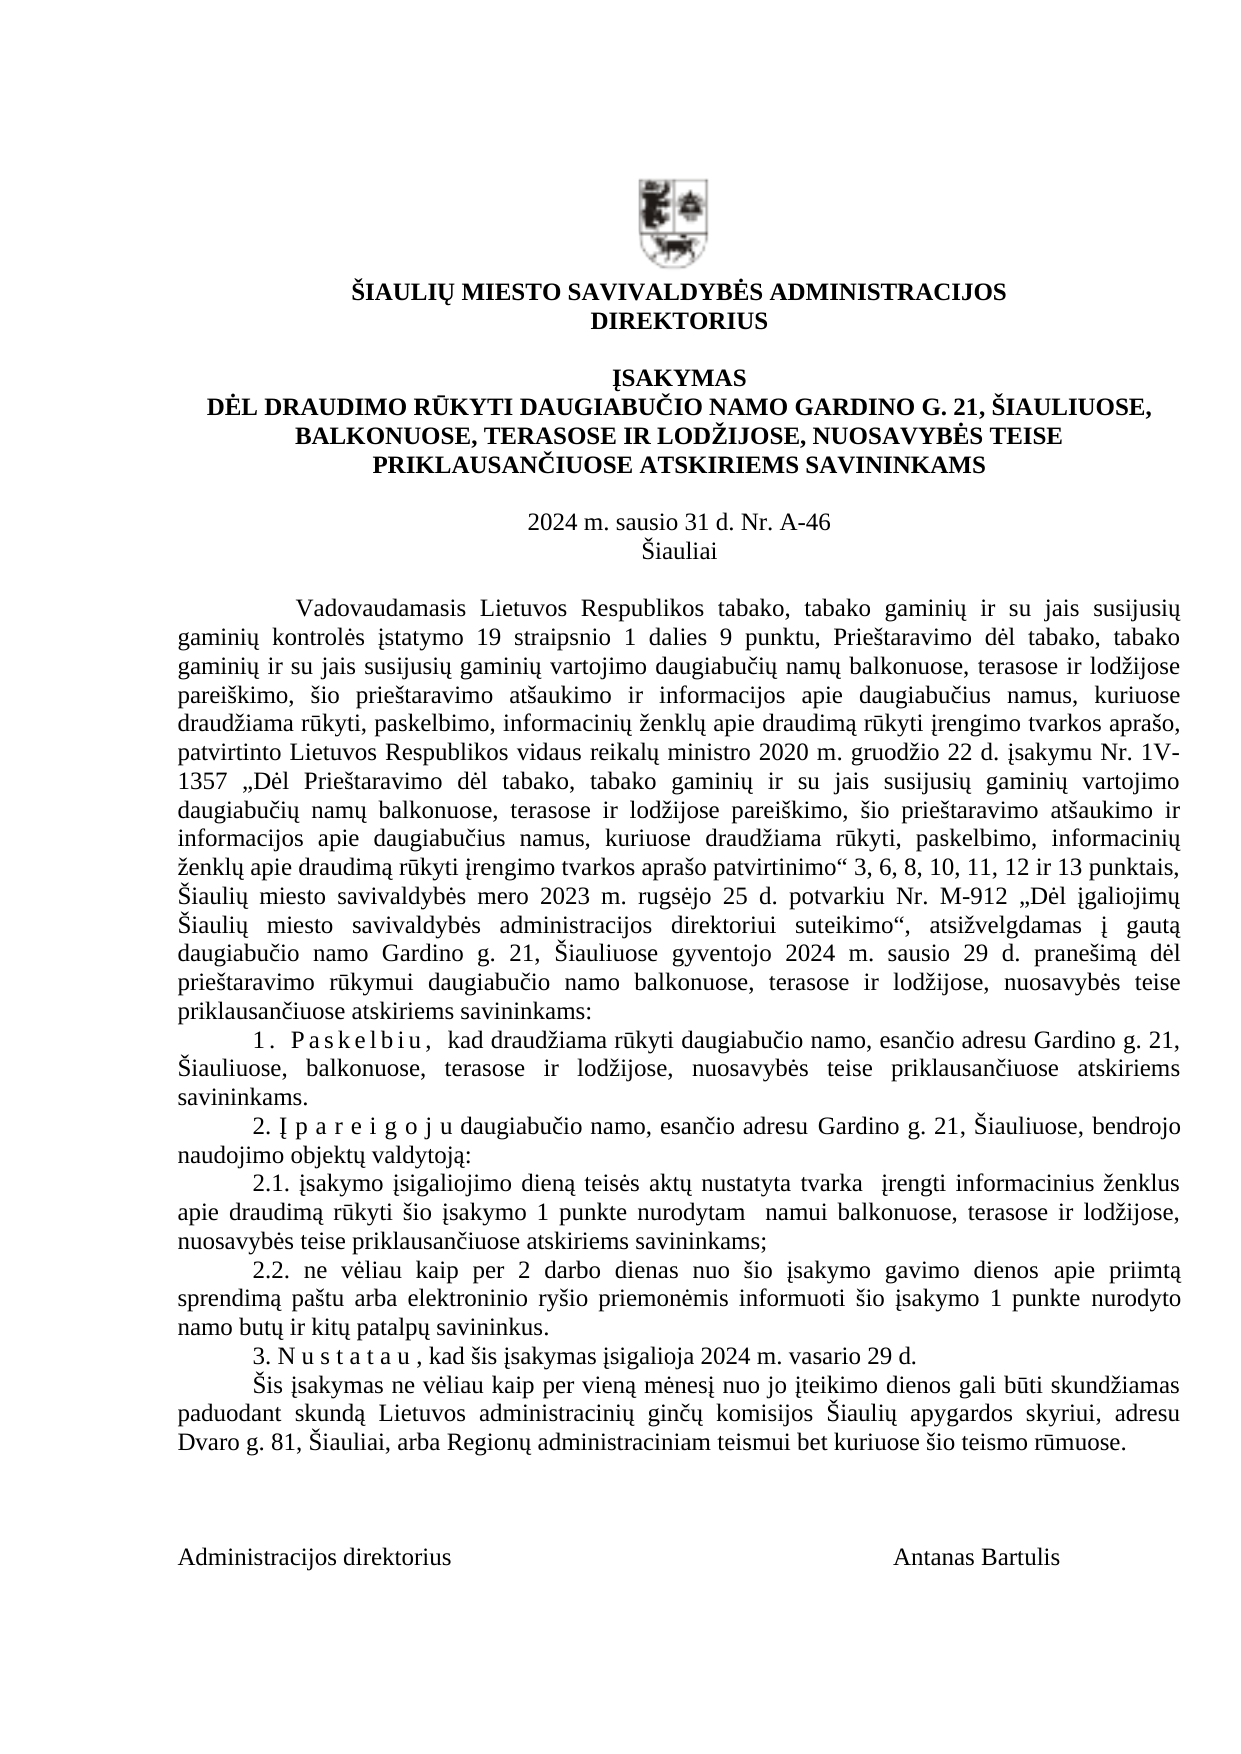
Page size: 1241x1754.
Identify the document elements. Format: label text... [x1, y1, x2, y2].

text DIREKTORIUS [177, 306, 1181, 335]
text ĮSAKYMAS [177, 363, 1181, 392]
text Administracijos direktorius Antanas Bartulis [177, 1542, 1181, 1571]
text 2.1. įsakymo įsigaliojimo dieną teisės aktų nustatyta tvarka įrengti informacinius ženklus apie draudimą rūkyti šio įsakymo 1 punkte nurodytam namui balkonuose, terasose ir lodžijose, nuosavybės teise priklausančiuose atskiriems savininkams; [177, 1168, 1181, 1255]
text 2. Į p a r e i g o j u daugiabučio namo, esančio adresu Gardino g. 21, Šiauliuose, bendrojo naudojimo objektų valdytoją: [177, 1111, 1181, 1168]
text 1. Paskelbiu, kad draudžiama rūkyti daugiabučio namo, esančio adresu Gardino g. 21, Šiauliuose, balkonuose, terasose ir lodžijose, nuosavybės teise priklausančiuose atskiriems savininkams. [177, 1025, 1181, 1111]
text Vadovaudamasis Lietuvos Respublikos tabako, tabako gaminių ir su jais susijusių gaminių kontrolės įstatymo 19 straipsnio 1 dalies 9 punktu, Prieštaravimo dėl tabako, tabako gaminių ir su jais susijusių gaminių vartojimo daugiabučių namų balkonuose, terasose ir lodžijose pareiškimo, šio prieštaravimo atšaukimo ir informacijos apie daugiabučius namus, kuriuose draudžiama rūkyti, paskelbimo, informacinių ženklų apie draudimą rūkyti įrengimo tvarkos aprašo, patvirtinto Lietuvos Respublikos vidaus reikalų ministro 2020 m. gruodžio 22 d. įsakymu Nr. 1V-1357 „Dėl Prieštaravimo dėl tabako, tabako gaminių ir su jais susijusių gaminių vartojimo daugiabučių namų balkonuose, terasose ir lodžijose pareiškimo, šio prieštaravimo atšaukimo ir informacijos apie daugiabučius namus, kuriuose draudžiama rūkyti, paskelbimo, informacinių ženklų apie draudimą rūkyti įrengimo tvarkos aprašo patvirtinimo“ 3, 6, 8, 10, 11, 12 ir 13 punktais, Šiaulių miesto savivaldybės mero 2023 m. rugsėjo 25 d. potvarkiu Nr. M-912 „Dėl įgaliojimų Šiaulių miesto savivaldybės administracijos direktoriui suteikimo“, atsižvelgdamas į gautą daugiabučio namo Gardino g. 21, Šiauliuose gyventojo 2024 m. sausio 29 d. pranešimą dėl prieštaravimo rūkymui daugiabučio namo balkonuose, terasose ir lodžijose, nuosavybės teise priklausančiuose atskiriems savininkams: [177, 593, 1181, 1025]
text DĖL DRAUDIMO RŪKYTI DAUGIABUČIO NAMO GARDINO G. 21, ŠIAULIUOSE, BALKONUOSE, TERASOSE IR LODŽIJOSE, NUOSAVYBĖS TEISE PRIKLAUSANČIUOSE ATSKIRIEMS SAVININKAMS [177, 392, 1181, 478]
text Šiauliai [177, 536, 1181, 565]
text ŠIAULIŲ MIESTO SAVIVALDYBĖS ADMINISTRACIJOS [177, 277, 1181, 306]
text 2.2. ne vėliau kaip per 2 darbo dienas nuo šio įsakymo gavimo dienos apie priimtą sprendimą paštu arba elektroninio ryšio priemonėmis informuoti šio įsakymo 1 punkte nurodyto namo butų ir kitų patalpų savininkus. [177, 1255, 1181, 1341]
text Šis įsakymas ne vėliau kaip per vieną mėnesį nuo jo įteikimo dienos gali būti skundžiamas paduodant skundą Lietuvos administracinių ginčų komisijos Šiaulių apygardos skyriui, adresu Dvaro g. 81, Šiauliai, arba Regionų administraciniam teismui bet kuriuose šio teismo rūmuose. [177, 1370, 1181, 1456]
text 2024 m. sausio 31 d. Nr. A-46 [177, 507, 1181, 536]
text 3. Nustatau, kad šis įsakymas įsigalioja 2024 m. vasario 29 d. [177, 1341, 1181, 1370]
